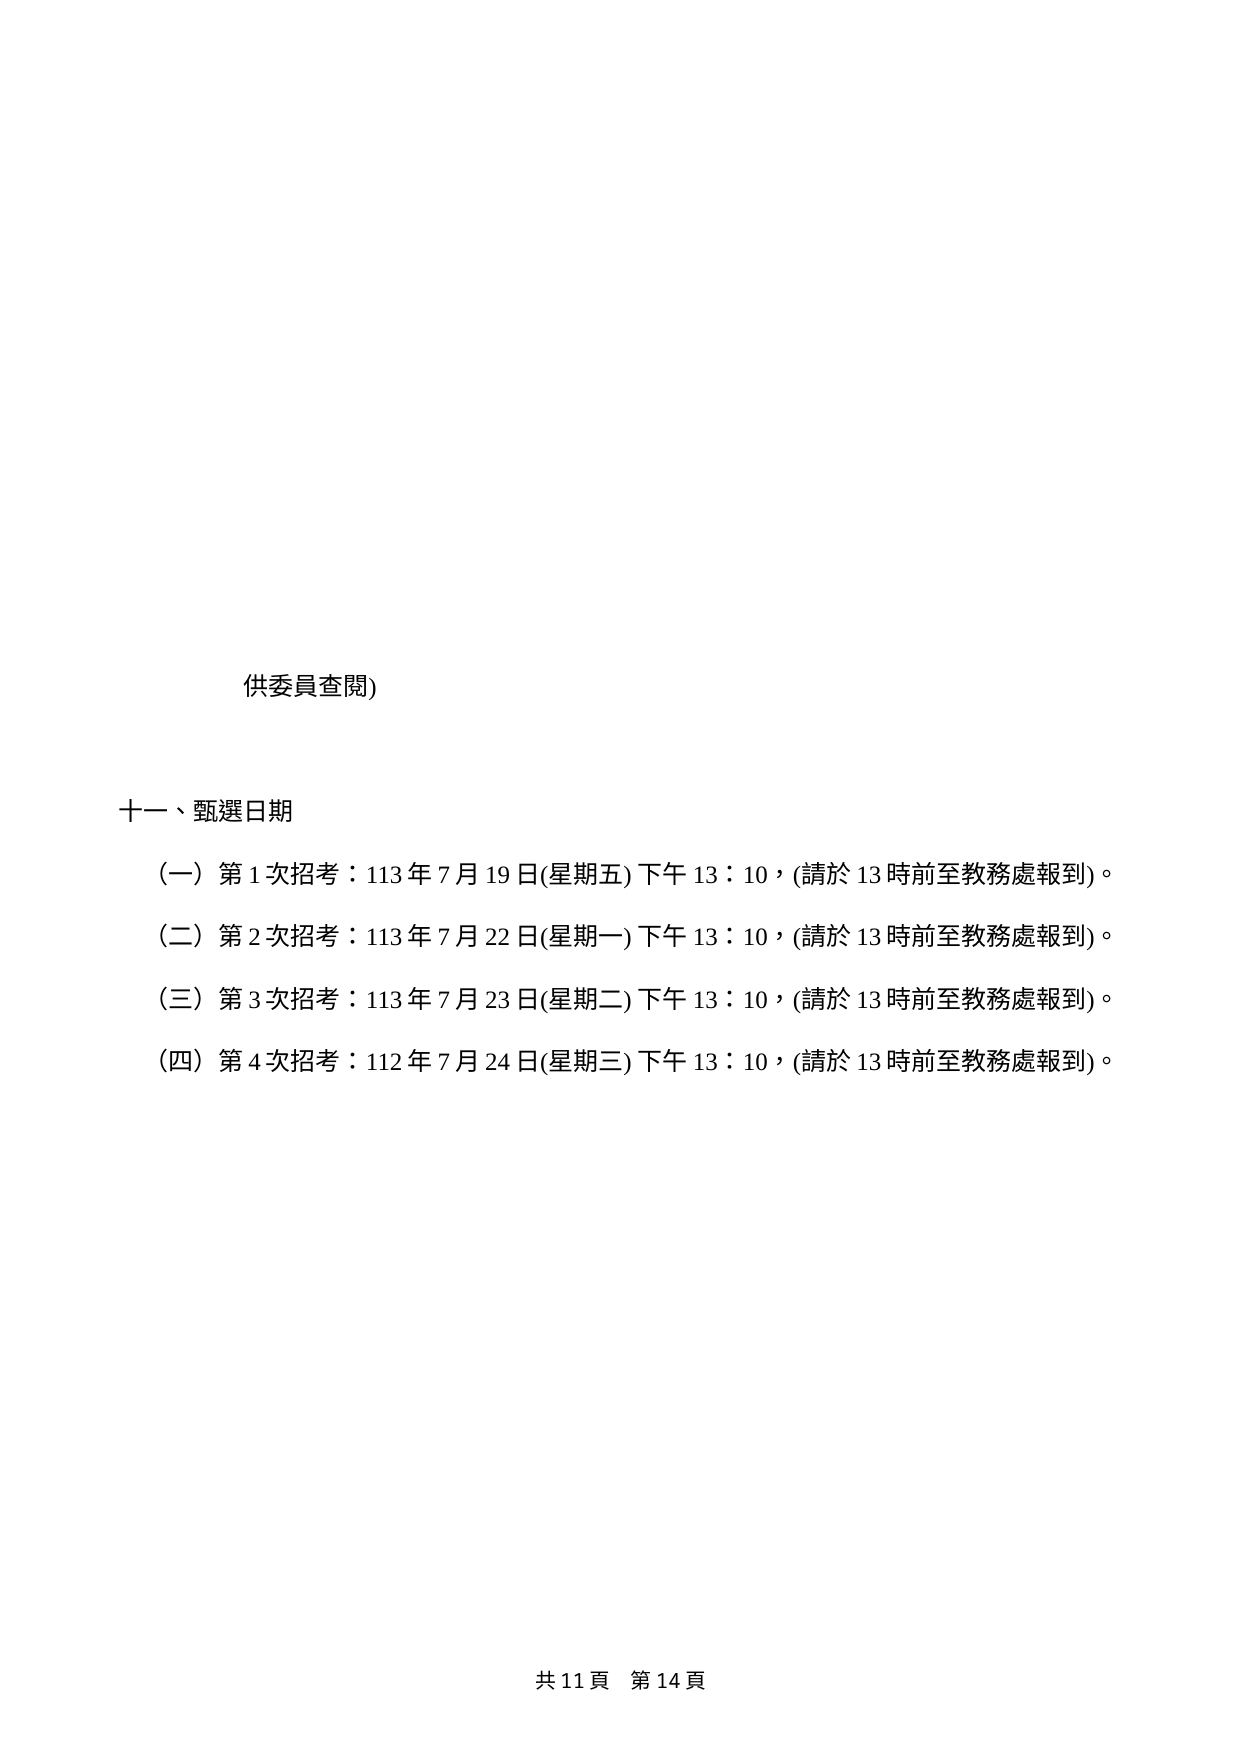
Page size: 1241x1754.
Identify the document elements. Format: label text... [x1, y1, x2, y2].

text （一）第1次招考：113年7月19日(星期五) 下午13：10，(請於13時前至教務處報到)。 [118, 831, 1122, 893]
text （二）第2次招考：113年7月22日(星期一) 下午13：10，(請於13時前至教務處報到)。 [118, 893, 1122, 956]
text 供委員查閱) [168, 643, 1122, 706]
text （三）第3次招考：113年7月23日(星期二) 下午13：10，(請於13時前至教務處報到)。 [118, 956, 1122, 1018]
text （四）第4次招考：112年7月24日(星期三) 下午13：10，(請於13時前至教務處報到)。 [118, 1018, 1122, 1081]
text 十一、甄選日期 [118, 768, 1122, 831]
